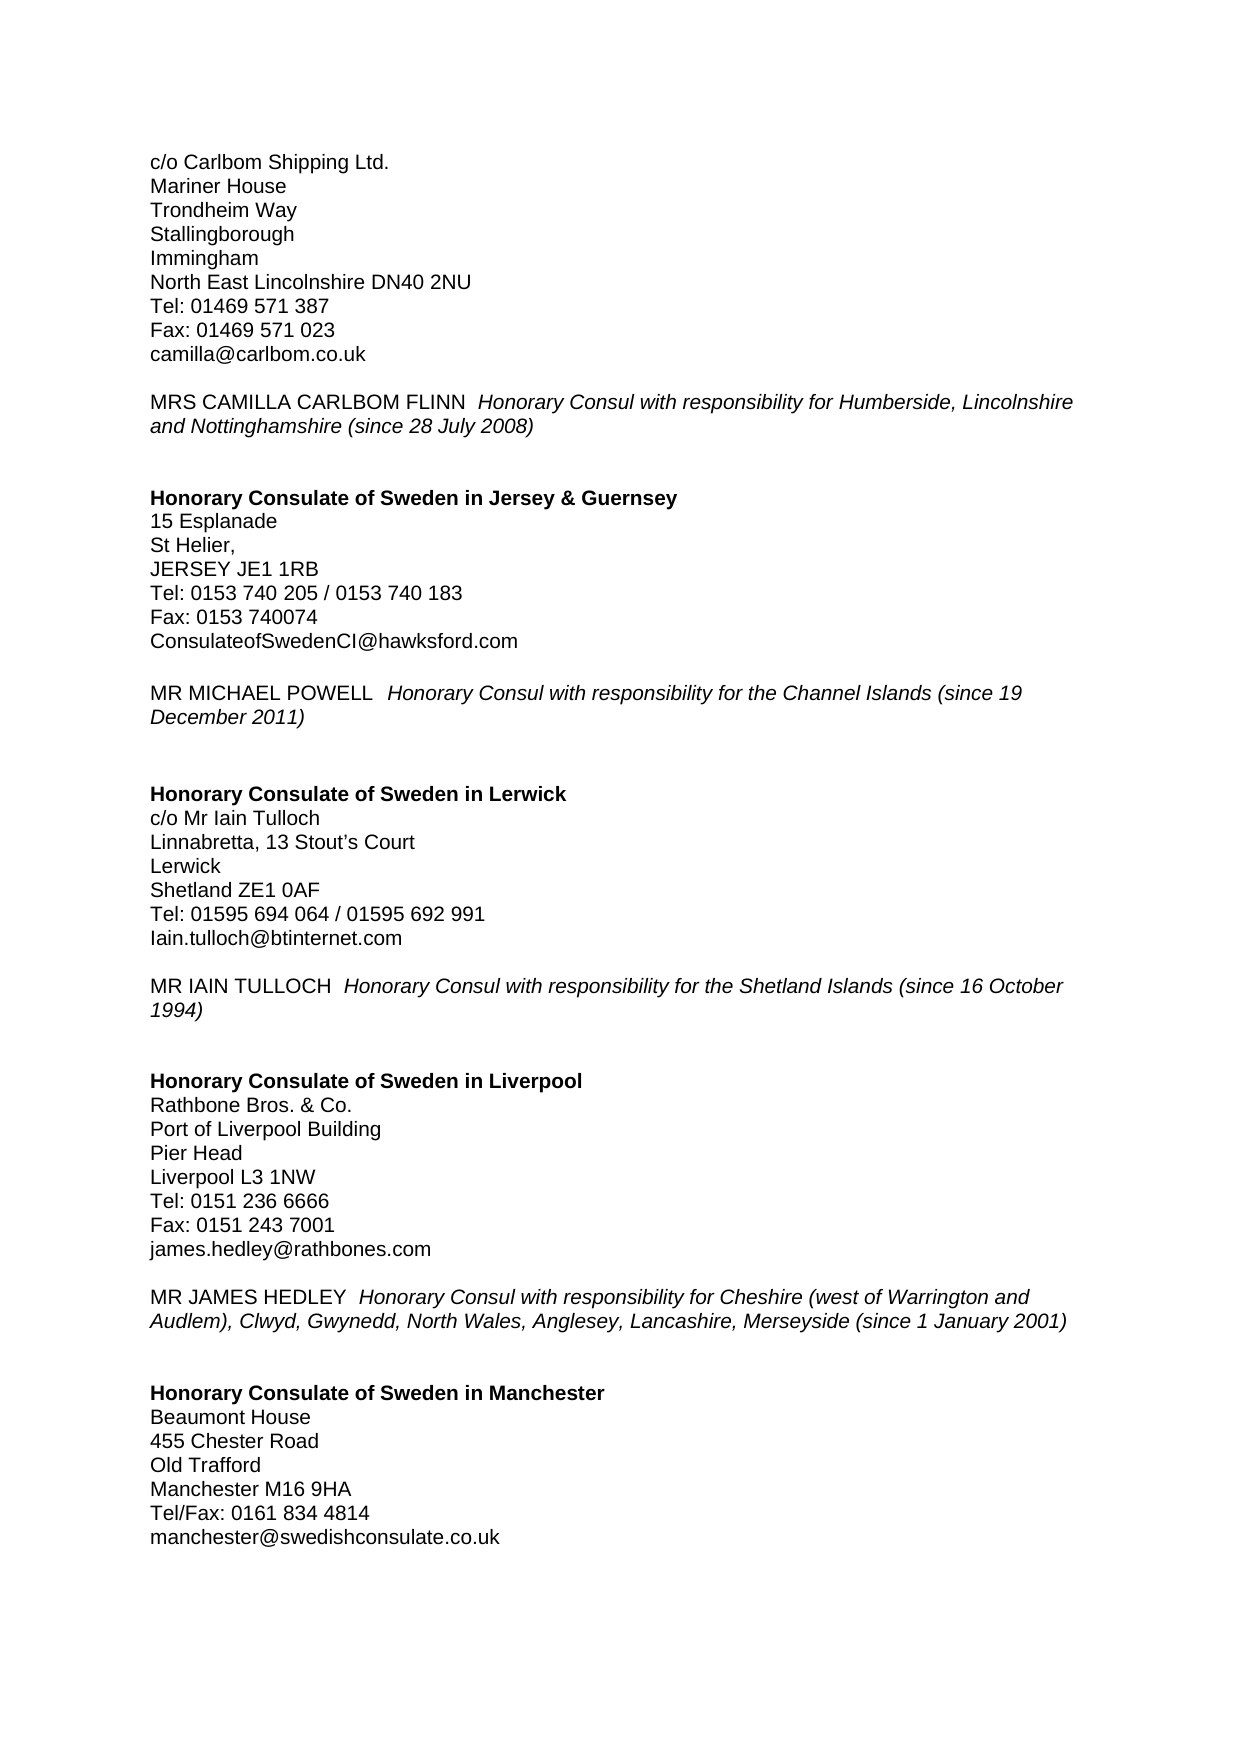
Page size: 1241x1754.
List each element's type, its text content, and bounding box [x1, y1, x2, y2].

text Pier Head [150, 1141, 1090, 1165]
text Stallingborough [150, 222, 1090, 246]
text ConsulateofSwedenCI@hawksford.com [150, 629, 1090, 653]
text Tel: 01595 694 064 / 01595 692 991 [150, 902, 1090, 926]
text 455 Chester Road [150, 1429, 1090, 1453]
text Fax: 0153 740074 [150, 605, 1090, 629]
text camilla@carlbom.co.uk [150, 342, 1090, 366]
text JERSEY JE1 1RB [150, 557, 1090, 581]
text c/o Mr Iain Tulloch [150, 806, 1090, 830]
text Lerwick [150, 854, 1090, 878]
text Tel: 01469 571 387 [150, 294, 1090, 318]
text Rathbone Bros. & Co. [150, 1093, 1090, 1117]
text Trondheim Way [150, 198, 1090, 222]
text MR JAMES HEDLEY Honorary Consul with responsibility for Cheshire (west of Warrington and Audlem), Clwyd, Gwynedd, North Wales, Anglesey, Lancashire, Merseyside (since 1 January 2001) [150, 1285, 1090, 1333]
text Manchester M16 9HA [150, 1477, 1090, 1501]
text manchester@swedishconsulate.co.uk [150, 1524, 1090, 1548]
text james.hedley@rathbones.com [150, 1237, 1090, 1261]
text Fax: 01469 571 023 [150, 318, 1090, 342]
text 15 Esplanade [150, 509, 1090, 533]
text Honorary Consulate of Sweden in Lerwick [150, 782, 1090, 806]
text Tel/Fax: 0161 834 4814 [150, 1501, 1090, 1524]
text c/o Carlbom Shipping Ltd. [150, 150, 1090, 174]
text Honorary Consulate of Sweden in Manchester [150, 1381, 1090, 1405]
text Honorary Consulate of Sweden in Liverpool [150, 1069, 1090, 1093]
text Linnabretta, 13 Stout’s Court [150, 830, 1090, 854]
text Fax: 0151 243 7001 [150, 1213, 1090, 1237]
text Immingham [150, 246, 1090, 270]
text North East Lincolnshire DN40 2NU [150, 270, 1090, 294]
text MR IAIN TULLOCH Honorary Consul with responsibility for the Shetland Islands (since 16 October 1994) [150, 973, 1090, 1021]
text Tel: 0153 740 205 / 0153 740 183 [150, 581, 1090, 605]
text Port of Liverpool Building [150, 1117, 1090, 1141]
text Old Trafford [150, 1453, 1090, 1477]
text Beaumont House [150, 1405, 1090, 1429]
text St Helier, [150, 533, 1090, 557]
text Tel: 0151 236 6666 [150, 1189, 1090, 1213]
text Iain.tulloch@btinternet.com [150, 926, 1090, 949]
text Liverpool L3 1NW [150, 1165, 1090, 1189]
text MR MICHAEL POWELL Honorary Consul with responsibility for the Channel Islands (since 19 December 2011) [150, 681, 1090, 729]
text Shetland ZE1 0AF [150, 878, 1090, 902]
text Mariner House [150, 174, 1090, 198]
text Honorary Consulate of Sweden in Jersey & Guernsey [150, 485, 1090, 509]
text MRS CAMILLA CARLBOM FLINN Honorary Consul with responsibility for Humberside, Lincolnshire and Nottinghamshire (since 28 July 2008) [150, 389, 1090, 437]
